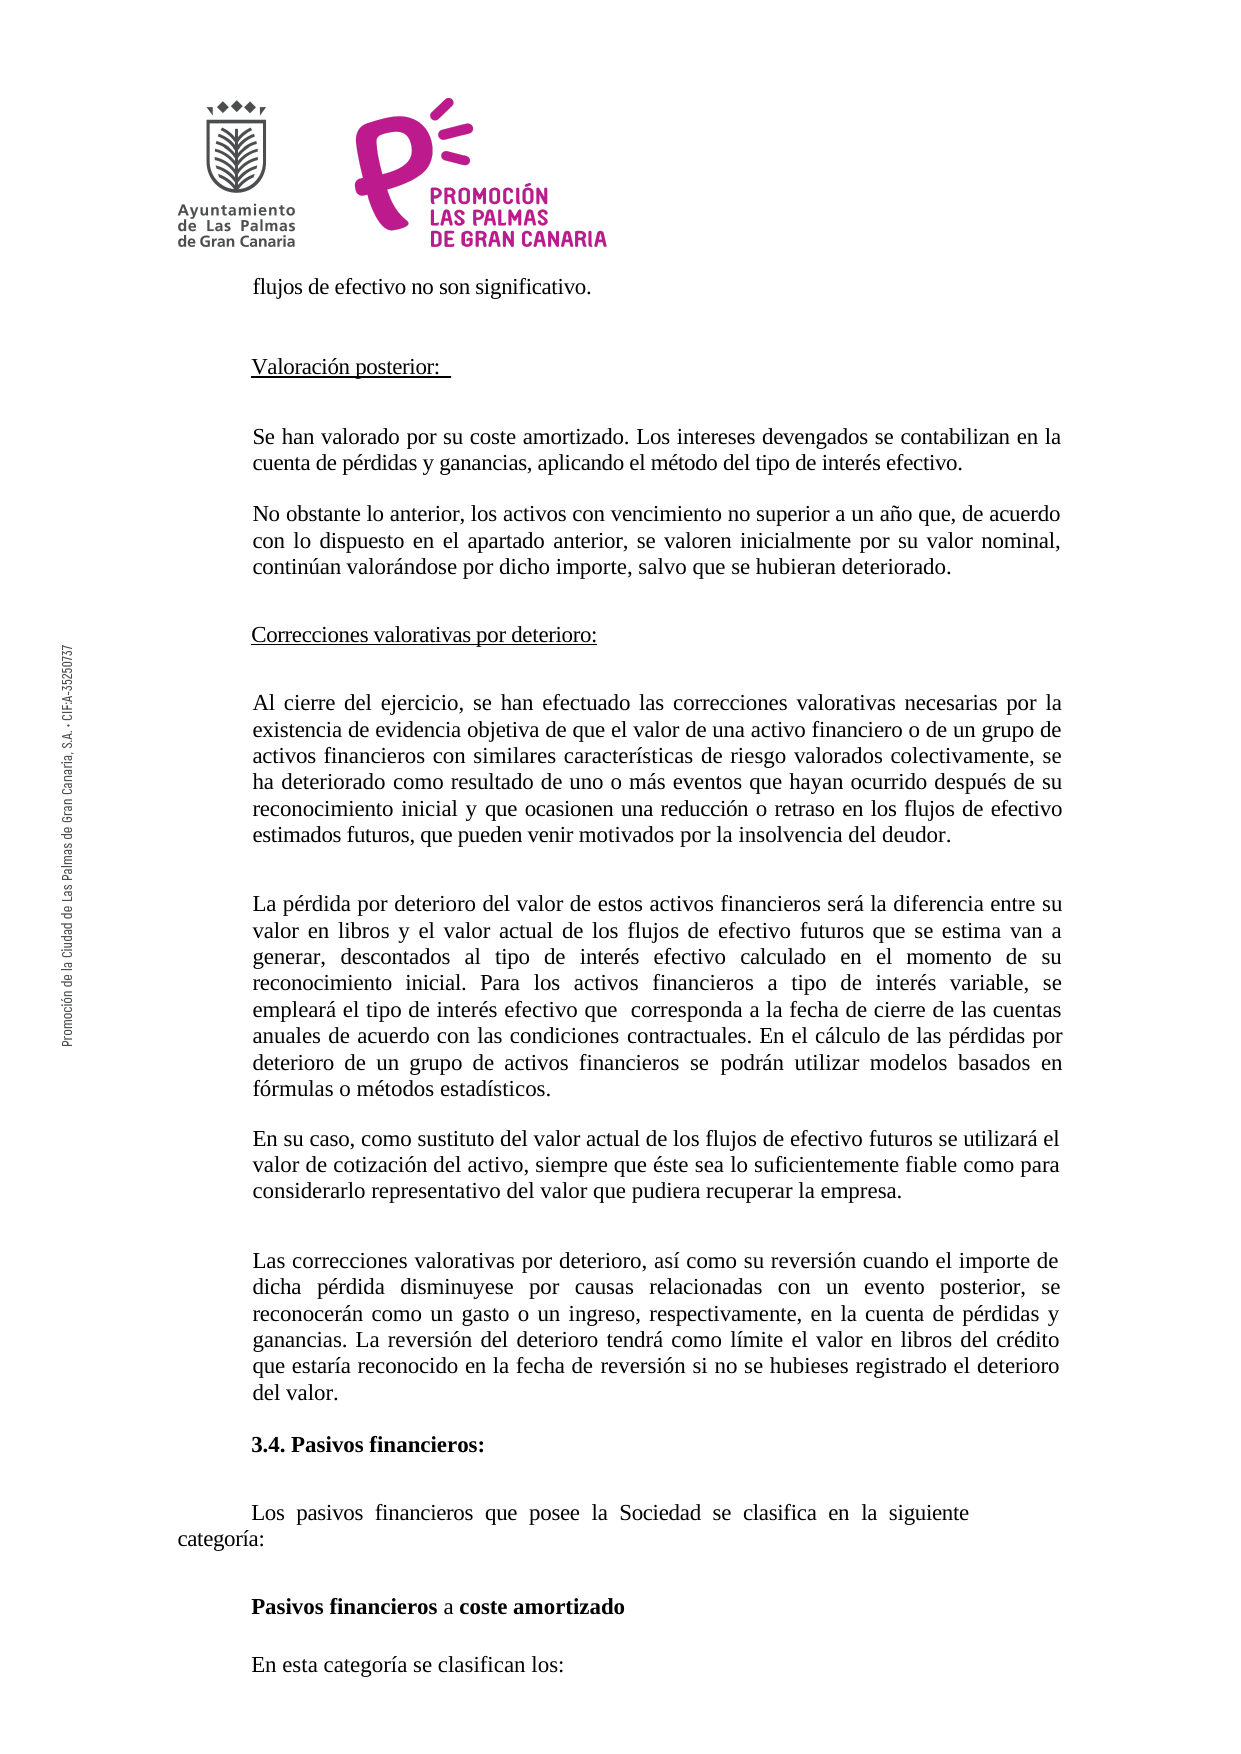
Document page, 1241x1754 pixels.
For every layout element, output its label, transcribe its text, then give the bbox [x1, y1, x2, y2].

text En esta categoría se clasifican los: [177, 1651, 970, 1677]
text Correcciones valorativas por deterioro: [177, 621, 1063, 648]
text No obstante lo anterior, los activos con vencimiento no superior a un año que, de acuerdo con lo dispuesto en el apartado anterior, se valoren inicialmente por su valor nominal, continúan valorándose por dicho importe, salvo que se hubieran deteriorado. [252, 501, 1062, 579]
text Valoración posterior: [177, 353, 1063, 380]
text flujos de efectivo no son significativo. [252, 273, 1062, 299]
text La pérdida por deterioro del valor de estos activos financieros será la diferencia entre su valor en libros y el valor actual de los flujos de efectivo futuros que se estima van a generar, descontados al tipo de interés efectivo calculado en el momento de su reconocimiento inicial. Para los activos financieros a tipo de interés variable, se empleará el tipo de interés efectivo que corresponda a la fecha de cierre de las cuentas anuales de acuerdo con las condiciones contractuales. En el cálculo de las pérdidas por deterioro de un grupo de activos financieros se podrán utilizar modelos basados en fórmulas o métodos estadísticos. [252, 890, 1063, 1101]
text Al cierre del ejercicio, se han efectuado las correcciones valorativas necesarias por la existencia de evidencia objetiva de que el valor de una activo financiero o de un grupo de activos financieros con similares características de riesgo valorados colectivamente, se ha deteriorado como resultado de uno o más eventos que hayan ocurrido después de su reconocimiento inicial y que ocasionen una reducción o retraso en los flujos de efectivo estimados futuros, que pueden venir motivados por la insolvencia del deudor. [252, 689, 1063, 847]
text Los pasivos financieros que posee la Sociedad se clasifica en la siguiente categoría: [177, 1499, 970, 1551]
text Se han valorado por su coste amortizado. Los intereses devengados se contabilizan en la cuenta de pérdidas y ganancias, aplicando el método del tipo de interés efectivo. [252, 423, 1062, 475]
text Las correcciones valorativas por deterioro, así como su reversión cuando el importe de dicha pérdida disminuyese por causas relacionadas con un evento posterior, se reconocerán como un gasto o un ingreso, respectivamente, en la cuenta de pérdidas y ganancias. La reversión del deterioro tendrá como límite el valor en libros del crédito que estaría reconocido en la fecha de reversión si no se hubieses registrado el deterioro del valor. [252, 1247, 1061, 1405]
text Pasivos financieros a coste amortizado [177, 1593, 970, 1619]
text 3.4. Pasivos financieros: [177, 1431, 1063, 1458]
text En su caso, como sustituto del valor actual de los flujos de efectivo futuros se utilizará el valor de cotización del activo, siempre que éste sea lo suficientemente fiable como para considerarlo representativo del valor que pudiera recuperar la empresa. [252, 1125, 1062, 1204]
